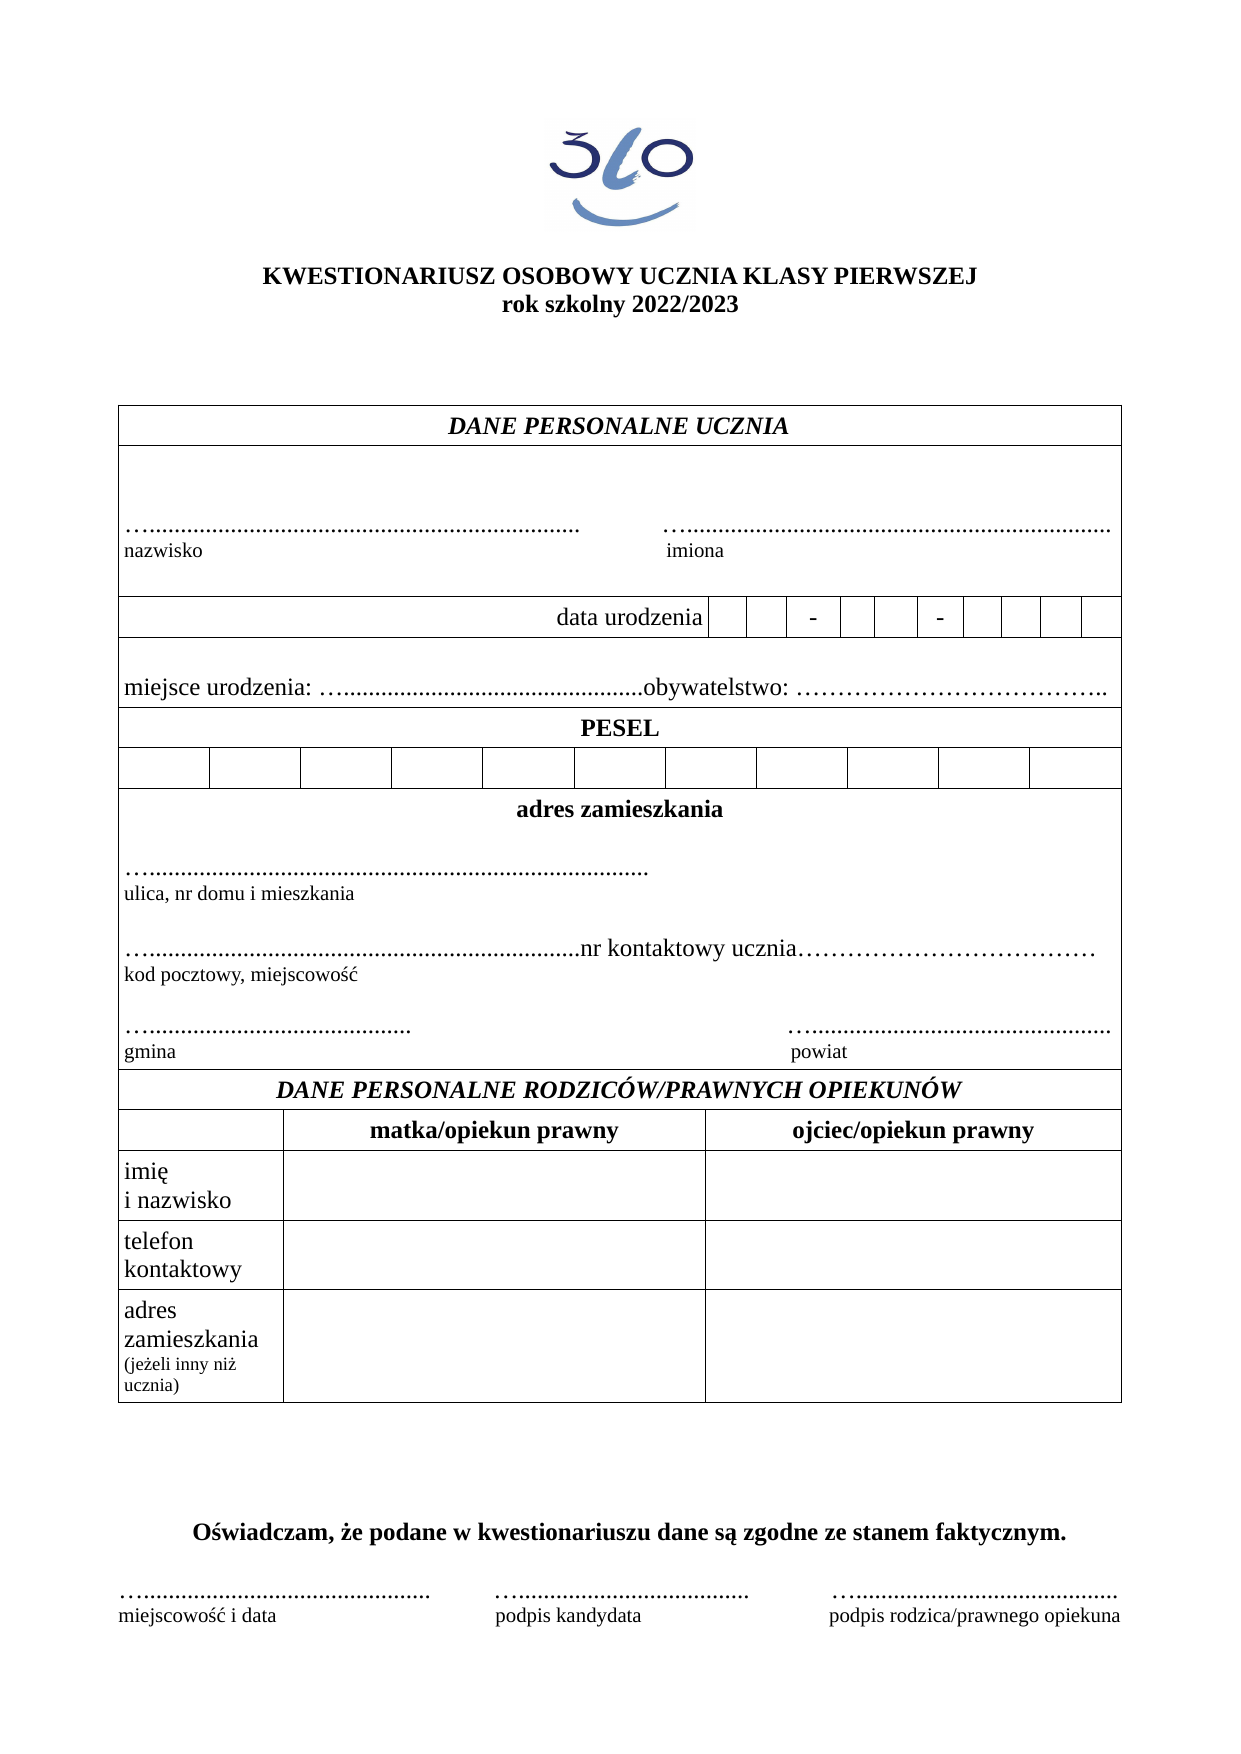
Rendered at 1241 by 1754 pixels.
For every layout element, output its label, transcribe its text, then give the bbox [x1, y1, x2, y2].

table_cell [841, 597, 874, 637]
table_cell [939, 748, 1029, 788]
table_cell [964, 597, 1001, 637]
table_cell telefon kontaktowy [119, 1221, 283, 1289]
table_cell miejsce urodzenia: …................................................obywatelstwo: ……………………………….. [119, 638, 1121, 706]
table_cell [119, 748, 209, 788]
table_cell adres zamieszkania (jeżeli inny niż ucznia) [119, 1290, 283, 1402]
table_cell [706, 1221, 1121, 1289]
table_cell ojciec/opiekun prawny [706, 1110, 1121, 1150]
table_cell adres zamieszkania …................................................................................ ulica, nr domu i mieszkania ….....................................................................nr kontaktowy ucznia……………………………… kod pocztowy, miejscowość ….......................................... …................................................ gmina powiat [119, 789, 1121, 1069]
table_cell [709, 597, 746, 637]
table_cell [706, 1151, 1121, 1219]
table_cell - [787, 597, 840, 637]
table_cell [1082, 597, 1121, 637]
table_cell [284, 1151, 705, 1219]
table_cell imię i nazwisko [119, 1151, 283, 1219]
table_cell [210, 748, 300, 788]
text miejscowość i data podpis kandydata podpis rodzica/prawnego opiekuna [118, 1603, 1122, 1627]
table_cell [666, 748, 756, 788]
table_cell [284, 1221, 705, 1289]
table_cell [848, 748, 938, 788]
text Oświadczam, że podane w kwestionariuszu dane są zgodne ze stanem faktycznym. [118, 1517, 1122, 1546]
table_cell [392, 748, 482, 788]
table_cell matka/opiekun prawny [284, 1110, 705, 1150]
table_header DANE PERSONALNE UCZNIA [119, 406, 1121, 445]
table_cell [301, 748, 391, 788]
table_cell - [918, 597, 963, 637]
text KWESTIONARIUSZ OSOBOWY UCZNIA KLASY PIERWSZEJ [118, 261, 1122, 289]
table_cell [1002, 597, 1040, 637]
table_cell DANE PERSONALNE RODZICÓW/PRAWNYCH OPIEKUNÓW [119, 1070, 1121, 1109]
table_cell [747, 597, 786, 637]
table_cell [575, 748, 665, 788]
table_cell [706, 1290, 1121, 1402]
text ….............................................. …..................................... ….......................................... [118, 1575, 1122, 1603]
table_cell [875, 597, 917, 637]
text rok szkolny 2022/2023 [118, 289, 1122, 318]
table_cell [1030, 748, 1121, 788]
table_cell [284, 1290, 705, 1402]
table_cell PESEL [119, 708, 1121, 747]
table_cell …..................................................................... ….................................................................... nazwisko imiona [119, 446, 1121, 596]
table_cell [119, 1110, 283, 1150]
table_cell [757, 748, 847, 788]
table_cell [1041, 597, 1081, 637]
table_cell [483, 748, 574, 788]
table_cell data urodzenia [119, 597, 708, 637]
